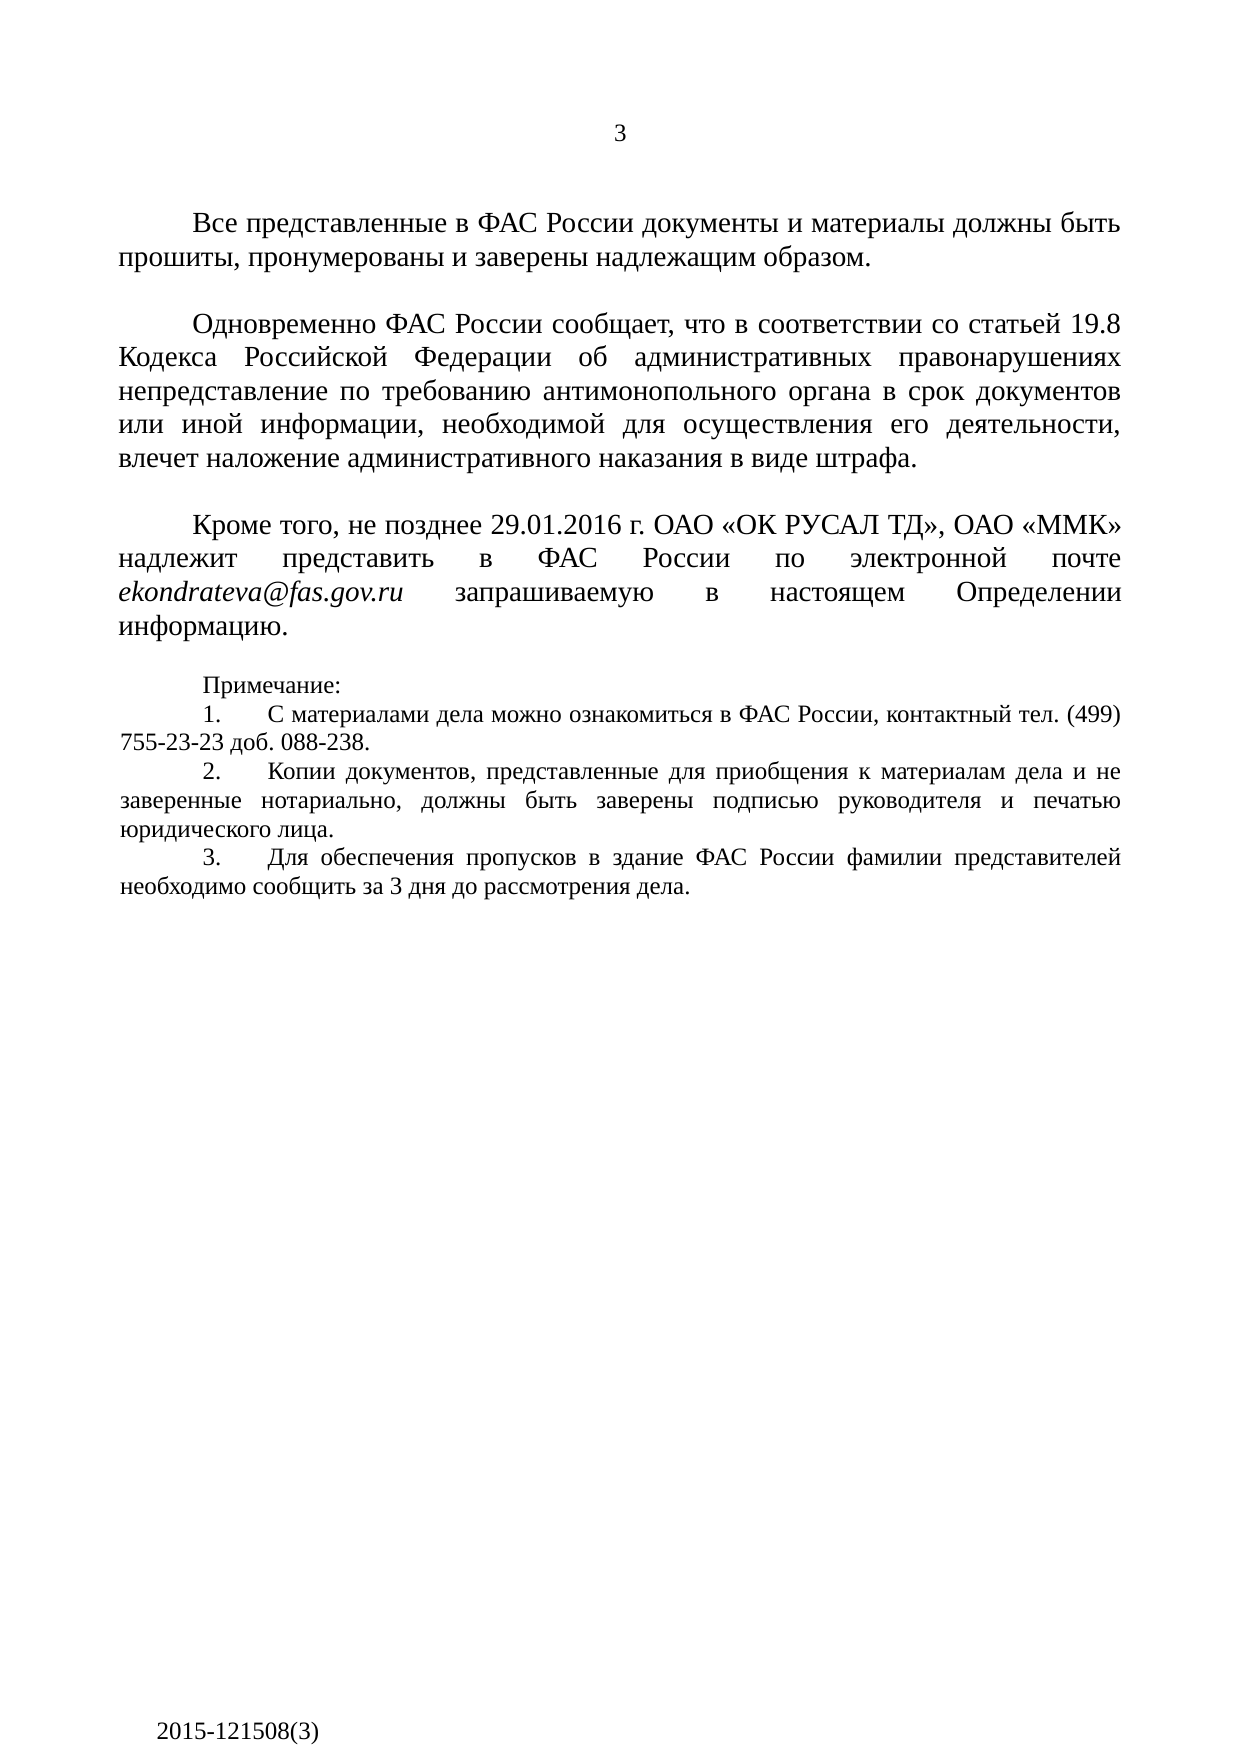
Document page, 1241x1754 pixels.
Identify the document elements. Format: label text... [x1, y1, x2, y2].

text Примечание: [120, 670, 1122, 699]
list Для обеспечения пропусков в здание ФАС России фамилии представителей необходимо сообщить за 3 дня до рассмотрения дела. [120, 842, 1122, 900]
list Копии документов, представленные для приобщения к материалам дела и не заверенные нотариально, должны быть заверены подписью руководителя и печатью юридического лица. [120, 756, 1122, 842]
list С материалами дела можно ознакомиться в ФАС России, контактный тел. (499) 755-23-23 доб. 088-238. [120, 699, 1122, 756]
text Все представленные в ФАС России документы и материалы должны быть прошиты, пронумерованы и заверены надлежащим образом. [118, 205, 1122, 272]
text Одновременно ФАС России сообщает, что в соответствии со статьей 19.8 Кодекса Российской Федерации об административных правонарушениях непредставление по требованию антимонопольного органа в срок документов или иной информации, необходимой для осуществления его деятельности, влечет наложение административного наказания в виде штрафа. [118, 306, 1122, 473]
text Кроме того, не позднее 29.01.2016 г. ОАО «ОК РУСАЛ ТД», ОАО «ММК» надлежит представить в ФАС России по электронной почте ekondrateva@fas.gov.ru запрашиваемую в настоящем Определении информацию. [118, 507, 1122, 641]
